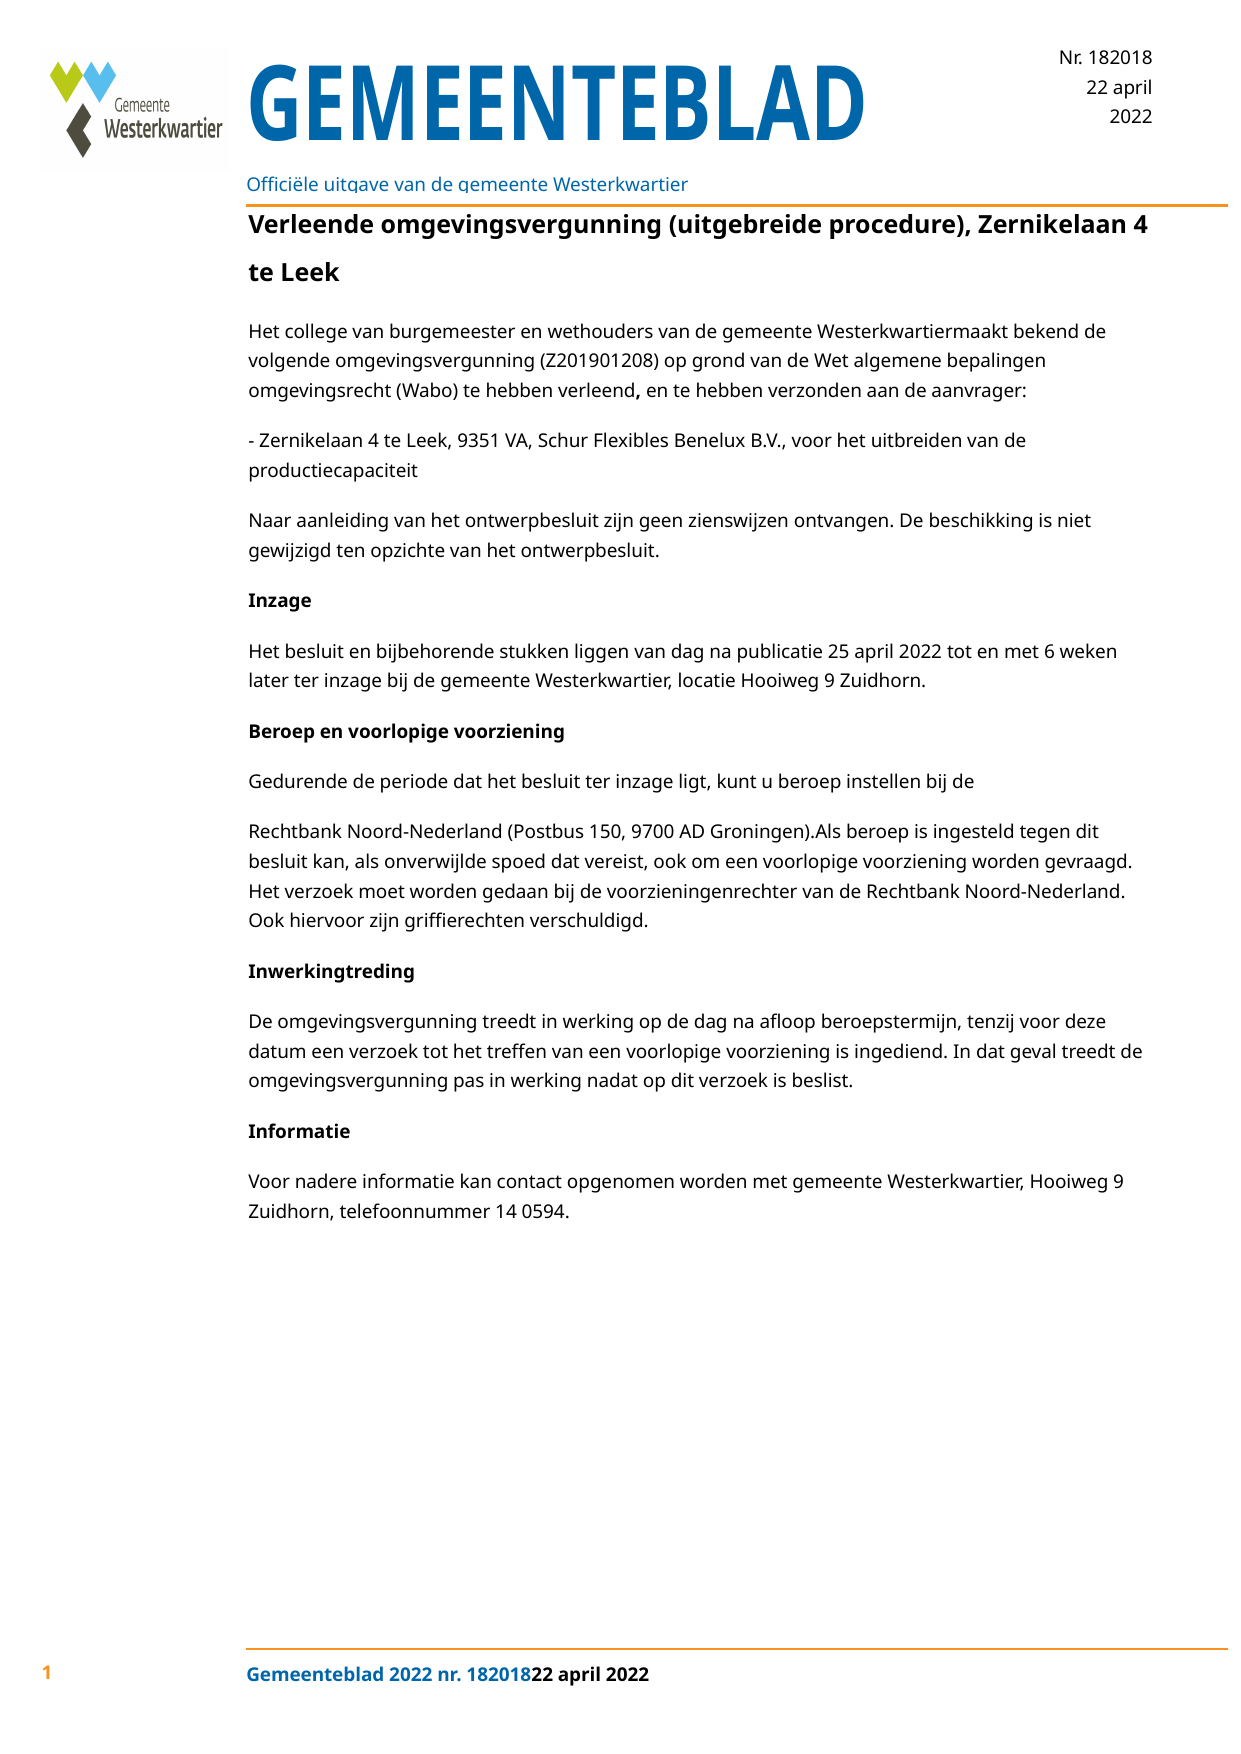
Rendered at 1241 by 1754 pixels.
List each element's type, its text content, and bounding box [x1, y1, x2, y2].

picture [41, 47, 231, 172]
text Beroep en voorlopige voorziening [248, 718, 1152, 744]
text De omgevingsvergunning treedt in werking op de dag na afloop beroepstermijn, tenzij voor deze datum een verzoek tot het treffen van een voorlopige voorziening is ingediend. In dat geval treedt de omgevingsvergunning pas in werking nadat op dit verzoek is beslist. [248, 1008, 1152, 1093]
text Inzage [248, 587, 1152, 613]
text Inwerkingtreding [248, 958, 1152, 984]
text Verleende omgevingsvergunning (uitgebreide procedure), Zernikelaan 4 te Leek [248, 207, 1152, 288]
text Gedurende de periode dat het besluit ter inzage ligt, kunt u beroep instellen bij de [248, 768, 1152, 794]
text Informatie [248, 1118, 1152, 1144]
text Het besluit en bijbehorende stukken liggen van dag na publicatie 25 april 2022 tot en met 6 weken later ter inzage bij de gemeente Westerkwartier, locatie Hooiweg 9 Zuidhorn. [248, 638, 1152, 693]
text Het college van burgemeester en wethouders van de gemeente Westerkwartiermaakt bekend de volgende omgevingsvergunning (Z201901208) op grond van de Wet algemene bepalingen omgevingsrecht (Wabo) te hebben verleend, en te hebben verzonden aan de aanvrager: [248, 318, 1152, 403]
text Naar aanleiding van het ontwerpbesluit zijn geen zienswijzen ontvangen. De beschikking is niet gewijzigd ten opzichte van het ontwerpbesluit. [248, 507, 1152, 563]
text Voor nadere informatie kan contact opgenomen worden met gemeente Westerkwartier, Hooiweg 9 Zuidhorn, telefoonnummer 14 0594. [248, 1168, 1152, 1224]
text - Zernikelaan 4 te Leek, 9351 VA, Schur Flexibles Benelux B.V., voor het uitbreiden van de productiecapaciteit [248, 427, 1152, 483]
text Rechtbank Noord-Nederland (Postbus 150, 9700 AD Groningen).Als beroep is ingesteld tegen dit besluit kan, als onverwijlde spoed dat vereist, ook om een voorlopige voorziening worden gevraagd. Het verzoek moet worden gedaan bij de voorzieningenrechter van de Rechtbank Noord-Nederland. Ook hiervoor zijn griffierechten verschuldigd. [248, 819, 1152, 933]
